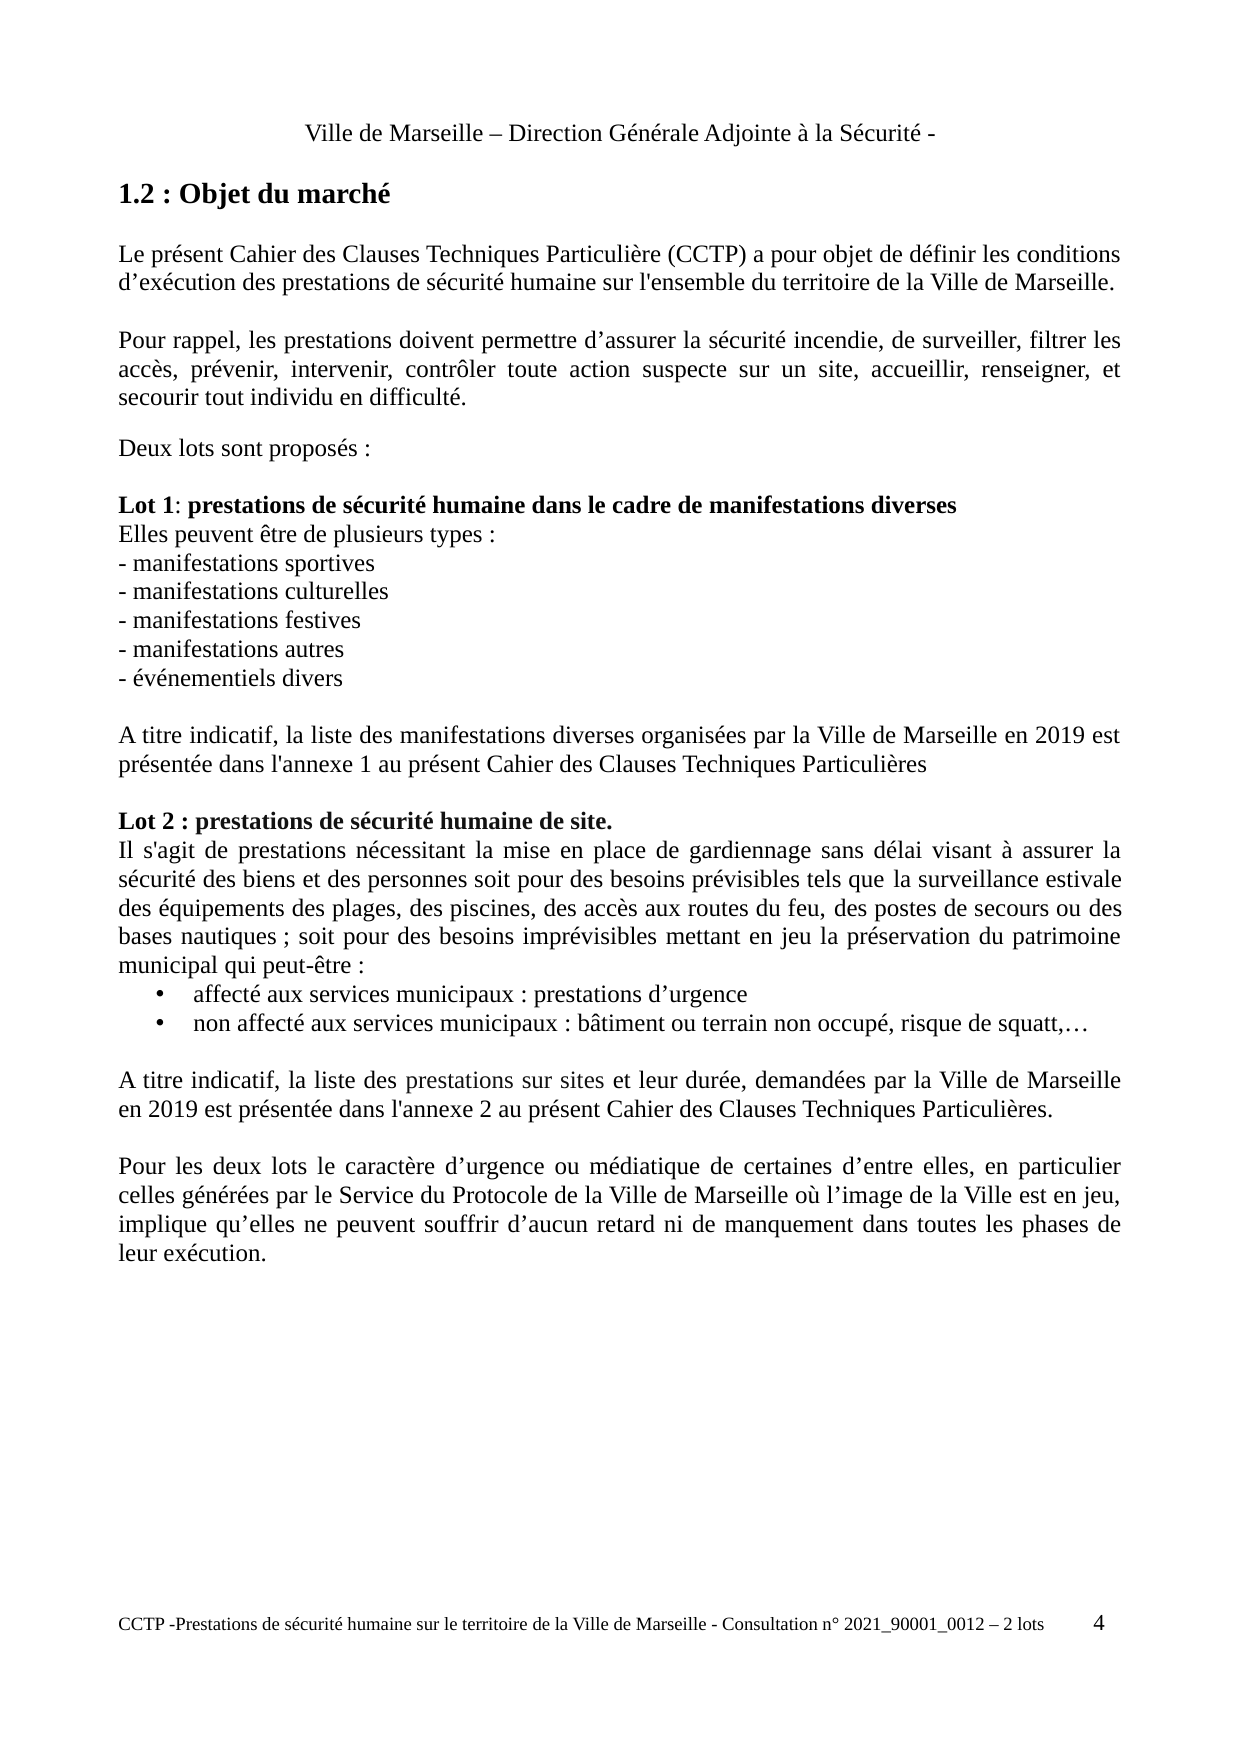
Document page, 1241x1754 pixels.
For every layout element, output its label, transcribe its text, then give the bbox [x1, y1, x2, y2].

text - manifestations culturelles [118, 576, 1122, 605]
list affecté aux services municipaux : prestations d’urgence [156, 979, 1122, 1008]
text 1.2 : Objet du marché [118, 176, 1122, 210]
text Pour rappel, les prestations doivent permettre d’assurer la sécurité incendie, de surveiller, filtrer les accès, prévenir, intervenir, contrôler toute action suspecte sur un site, accueillir, renseigner, et secourir tout individu en difficulté. [118, 325, 1122, 411]
text Pour les deux lots le caractère d’urgence ou médiatique de certaines d’entre elles, en particulier celles générées par le Service du Protocole de la Ville de Marseille où l’image de la Ville est en jeu, implique qu’elles ne peuvent souffrir d’aucun retard ni de manquement dans toutes les phases de leur exécution. [118, 1151, 1122, 1266]
text - manifestations autres [118, 634, 1122, 663]
text Elles peuvent être de plusieurs types : [118, 519, 1122, 548]
text Lot 1: prestations de sécurité humaine dans le cadre de manifestations diverses [118, 490, 1122, 519]
text - manifestations festives [118, 605, 1122, 634]
text Deux lots sont proposés : [118, 433, 1122, 461]
list non affecté aux services municipaux : bâtiment ou terrain non occupé, risque de squatt,… [156, 1008, 1122, 1036]
text Le présent Cahier des Clauses Techniques Particulière (CCTP) a pour objet de définir les conditions d’exécution des prestations de sécurité humaine sur l'ensemble du territoire de la Ville de Marseille. [118, 239, 1122, 296]
text - manifestations sportives [118, 548, 1122, 576]
text Il s'agit de prestations nécessitant la mise en place de gardiennage sans délai visant à assurer la sécurité des biens et des personnes soit pour des besoins prévisibles tels que la surveillance estivale des équipements des plages, des piscines, des accès aux routes du feu, des postes de secours ou des bases nautiques ; soit pour des besoins imprévisibles mettant en jeu la préservation du patrimoine municipal qui peut-être : [118, 835, 1122, 979]
text Lot 2 : prestations de sécurité humaine de site. [118, 806, 1122, 835]
text A titre indicatif, la liste des manifestations diverses organisées par la Ville de Marseille en 2019 est présentée dans l'annexe 1 au présent Cahier des Clauses Techniques Particulières [118, 720, 1122, 778]
text A titre indicatif, la liste des prestations sur sites et leur durée, demandées par la Ville de Marseille en 2019 est présentée dans l'annexe 2 au présent Cahier des Clauses Techniques Particulières. [118, 1065, 1122, 1123]
text - événementiels divers [118, 663, 1122, 691]
